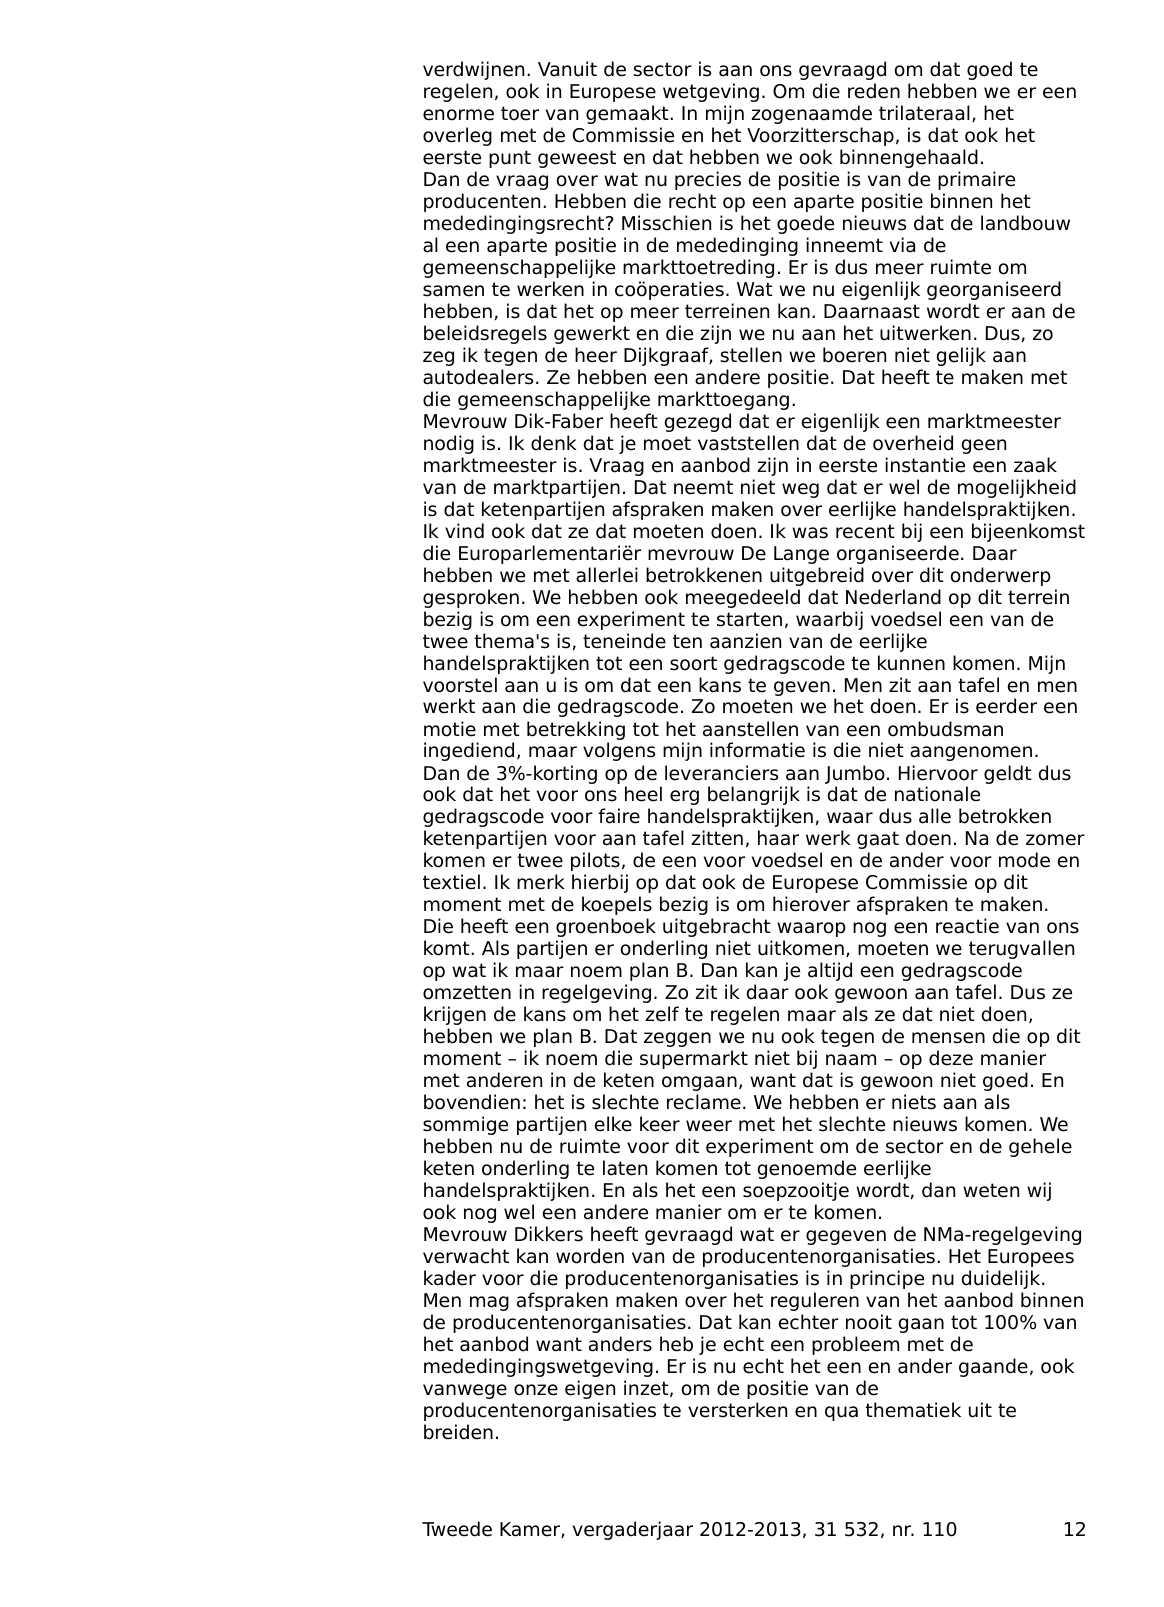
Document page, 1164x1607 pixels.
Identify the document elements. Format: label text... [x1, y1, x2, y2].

text Mevrouw Dik-Faber heeft gezegd dat er eigenlijk een marktmeester nodig is. Ik denk dat je moet vaststellen dat de overheid geen marktmeester is. Vraag en aanbod zijn in eerste instantie een zaak van de marktpartijen. Dat neemt niet weg dat er wel de mogelijkheid is dat ketenpartijen afspraken maken over eerlijke handelspraktijken. Ik vind ook dat ze dat moeten doen. Ik was recent bij een bijeenkomst die Europarlementariër mevrouw De Lange organiseerde. Daar hebben we met allerlei betrokkenen uitgebreid over dit onderwerp gesproken. We hebben ook meegedeeld dat Nederland op dit terrein bezig is om een experiment te starten, waarbij voedsel een van de twee thema's is, teneinde ten aanzien van de eerlijke handelspraktijken tot een soort gedragscode te kunnen komen. Mijn voorstel aan u is om dat een kans te geven. Men zit aan tafel en men werkt aan die gedragscode. Zo moeten we het doen. Er is eerder een motie met betrekking tot het aanstellen van een ombudsman ingediend, maar volgens mijn informatie is die niet aangenomen. [422, 411, 1087, 762]
text verdwijnen. Vanuit de sector is aan ons gevraagd om dat goed te regelen, ook in Europese wetgeving. Om die reden hebben we er een enorme toer van gemaakt. In mijn zogenaamde trilateraal, het overleg met de Commissie en het Voorzitterschap, is dat ook het eerste punt geweest en dat hebben we ook binnengehaald. [422, 59, 1087, 169]
text Dan de vraag over wat nu precies de positie is van de primaire producenten. Hebben die recht op een aparte positie binnen het mededingingsrecht? Misschien is het goede nieuws dat de landbouw al een aparte positie in de mededinging inneemt via de gemeenschappelijke markttoetreding. Er is dus meer ruimte om samen te werken in coöperaties. Wat we nu eigenlijk georganiseerd hebben, is dat het op meer terreinen kan. Daarnaast wordt er aan de beleidsregels gewerkt en die zijn we nu aan het uitwerken. Dus, zo zeg ik tegen de heer Dijkgraaf, stellen we boeren niet gelijk aan autodealers. Ze hebben een andere positie. Dat heeft te maken met die gemeenschappelijke markttoegang. [422, 169, 1087, 411]
text Dan de 3%-korting op de leveranciers aan Jumbo. Hiervoor geldt dus ook dat het voor ons heel erg belangrijk is dat de nationale gedragscode voor faire handelspraktijken, waar dus alle betrokken ketenpartijen voor aan tafel zitten, haar werk gaat doen. Na de zomer komen er twee pilots, de een voor voedsel en de ander voor mode en textiel. Ik merk hierbij op dat ook de Europese Commissie op dit moment met de koepels bezig is om hierover afspraken te maken. Die heeft een groenboek uitgebracht waarop nog een reactie van ons komt. Als partijen er onderling niet uitkomen, moeten we terugvallen op wat ik maar noem plan B. Dan kan je altijd een gedragscode omzetten in regelgeving. Zo zit ik daar ook gewoon aan tafel. Dus ze krijgen de kans om het zelf te regelen maar als ze dat niet doen, hebben we plan B. Dat zeggen we nu ook tegen de mensen die op dit moment – ik noem die supermarkt niet bij naam – op deze manier met anderen in de keten omgaan, want dat is gewoon niet goed. En bovendien: het is slechte reclame. We hebben er niets aan als sommige partijen elke keer weer met het slechte nieuws komen. We hebben nu de ruimte voor dit experiment om de sector en de gehele keten onderling te laten komen tot genoemde eerlijke handelspraktijken. En als het een soepzooitje wordt, dan weten wij ook nog wel een andere manier om er te komen. [422, 762, 1087, 1224]
text Mevrouw Dikkers heeft gevraagd wat er gegeven de NMa-regelgeving verwacht kan worden van de producentenorganisaties. Het Europees kader voor die producentenorganisaties is in principe nu duidelijk. Men mag afspraken maken over het reguleren van het aanbod binnen de producentenorganisaties. Dat kan echter nooit gaan tot 100% van het aanbod want anders heb je echt een probleem met de mededingingswetgeving. Er is nu echt het een en ander gaande, ook vanwege onze eigen inzet, om de positie van de producentenorganisaties te versterken en qua thematiek uit te breiden. [422, 1224, 1087, 1444]
